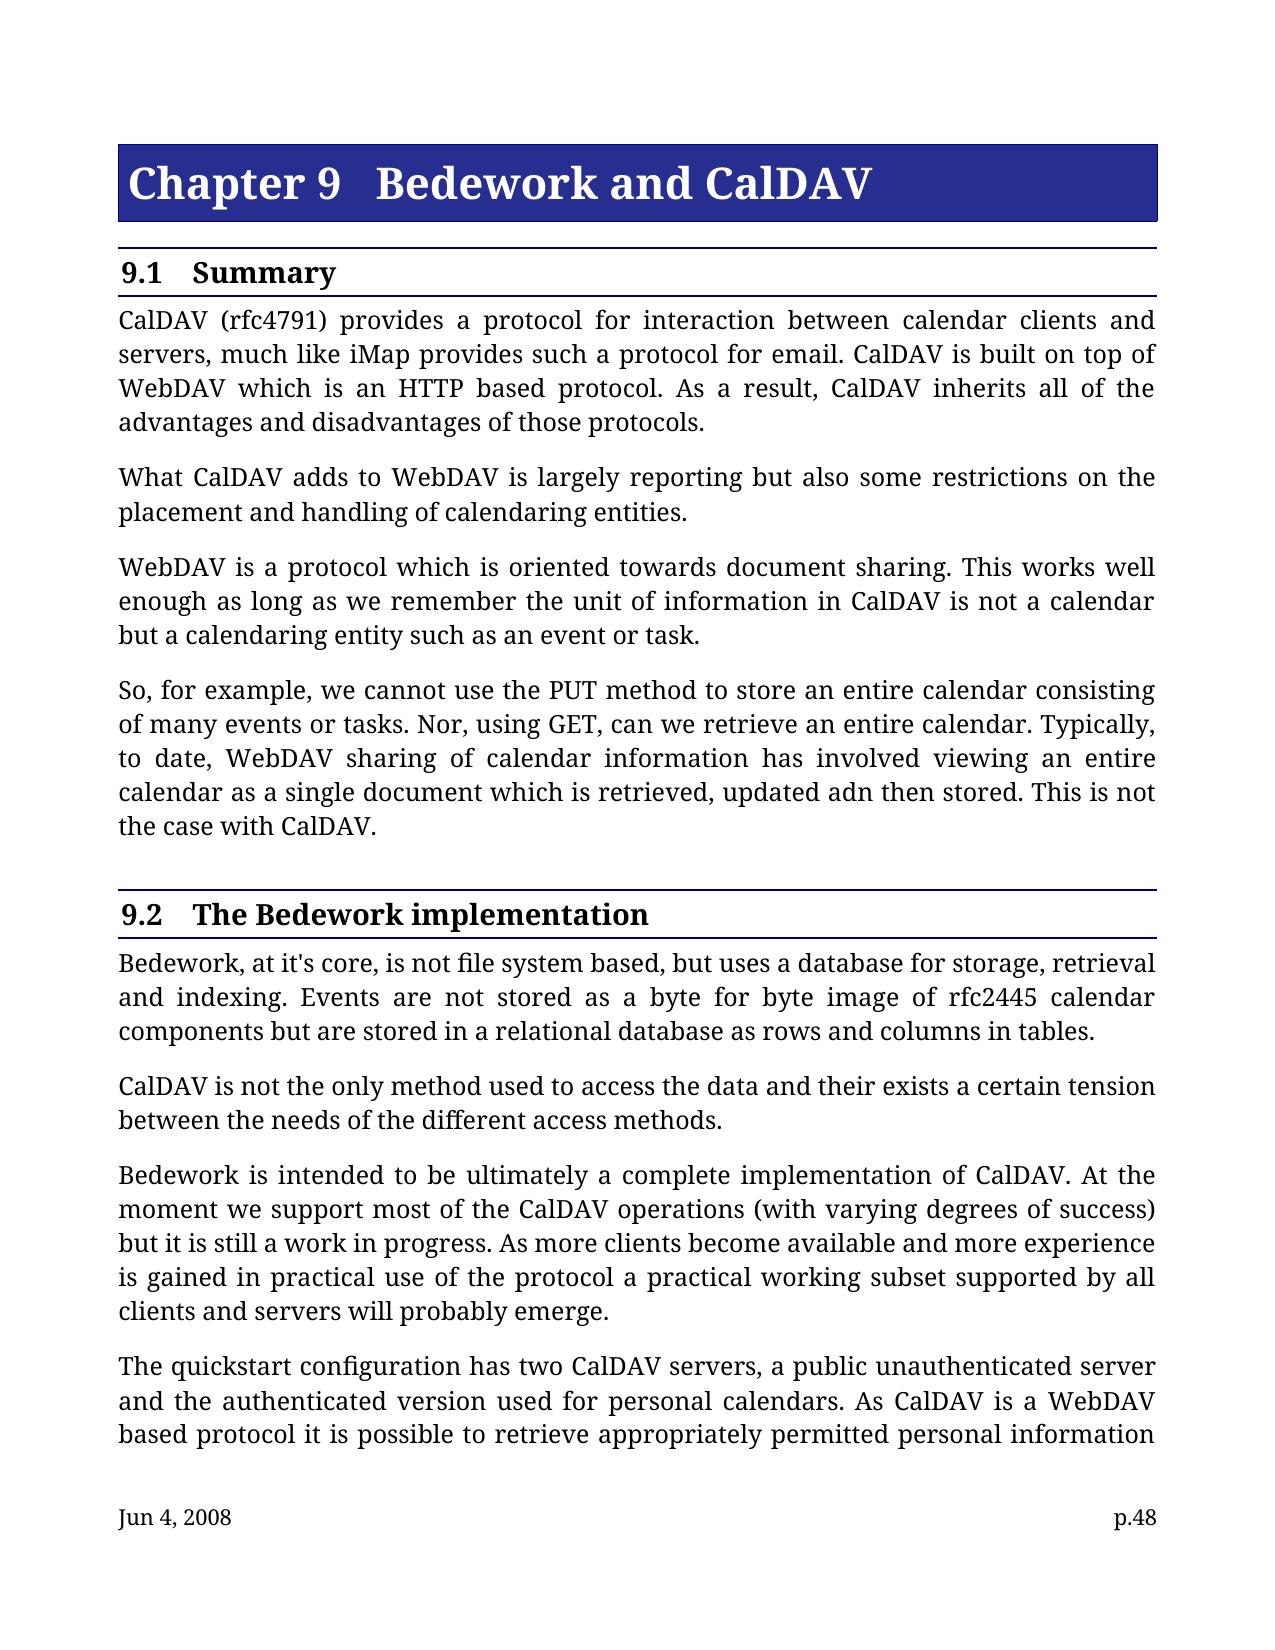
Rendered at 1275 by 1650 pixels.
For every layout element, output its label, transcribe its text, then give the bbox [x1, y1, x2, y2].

text Bedework is intended to be ultimately a complete implementation of CalDAV. At the moment we support most of the CalDAV operations (with varying degrees of success) but it is still a work in progress. As more clients become available and more experience is gained in practical use of the protocol a practical working subset supported by all clients and servers will probably emerge. [118, 1158, 1157, 1328]
text What CalDAV adds to WebDAV is largely reporting but also some restrictions on the placement and handling of calendaring entities. [118, 460, 1157, 528]
text So, for example, we cannot use the PUT method to store an entire calendar consisting of many events or tasks. Nor, using GET, can we retrieve an entire calendar. Typically, to date, WebDAV sharing of calendar information has involved viewing an entire calendar as a single document which is retrieved, updated adn then stored. This is not the case with CalDAV. [118, 672, 1157, 843]
text CalDAV is not the only method used to access the data and their exists a certain tension between the needs of the different access methods. [118, 1068, 1157, 1137]
subtitle Bedework and CalDAV [119, 145, 1157, 221]
text CalDAV (rfc4791) provides a protocol for interaction between calendar clients and servers, much like iMap provides such a protocol for email. CalDAV is built on top of WebDAV which is an HTTP based protocol. As a result, CalDAV inherits all of the advantages and disadvantages of those protocols. [118, 303, 1157, 439]
subtitle The Bedework implementation [118, 891, 1157, 937]
subtitle Summary [118, 249, 1157, 295]
text The quickstart configuration has two CalDAV servers, a public unauthenticated server and the authenticated version used for personal calendars. As CalDAV is a WebDAV based protocol it is possible to retrieve appropriately permitted personal information [118, 1349, 1157, 1451]
text WebDAV is a protocol which is oriented towards document sharing. This works well enough as long as we remember the unit of information in CalDAV is not a calendar but a calendaring entity such as an event or task. [118, 549, 1157, 651]
text Bedework, at it's core, is not file system based, but uses a database for storage, retrieval and indexing. Events are not stored as a byte for byte image of rfc2445 calendar components but are stored in a relational database as rows and columns in tables. [118, 945, 1157, 1047]
